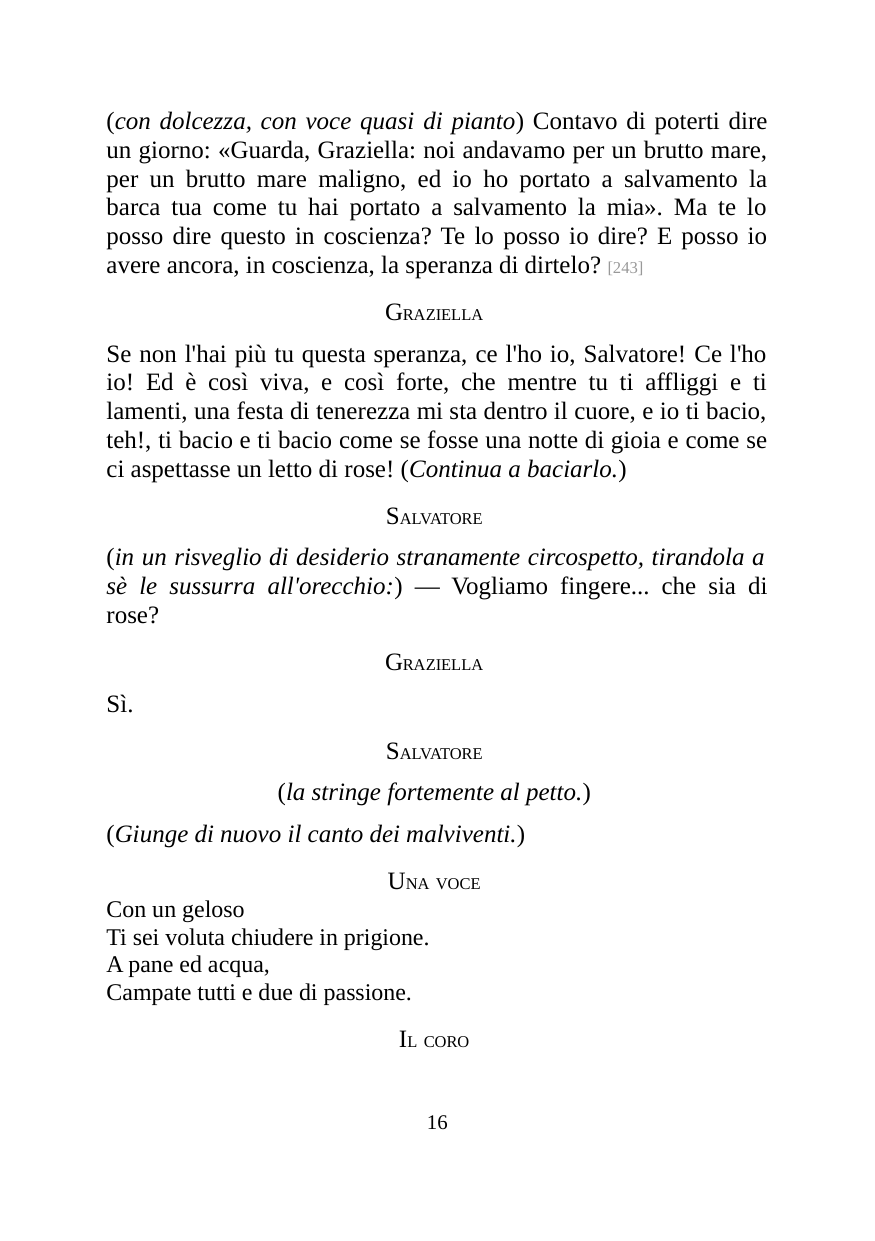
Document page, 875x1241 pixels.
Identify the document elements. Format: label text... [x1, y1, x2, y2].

text A pane ed acqua, [106, 950, 768, 978]
text Salvatore [106, 736, 768, 765]
text Graziella [106, 647, 768, 676]
text (con dolcezza, con voce quasi di pianto) Contavo di poterti dire un giorno: «Guarda, Graziella: noi andavamo per un brutto mare, per un brutto mare maligno, ed io ho portato a salvamento la barca tua come tu hai portato a salvamento la mia». Ma te lo posso dire questo in coscienza? Te lo posso io dire? E posso io avere ancora, in coscienza, la speranza di dirtelo? [243] [106, 106, 768, 279]
text Con un geloso [106, 895, 768, 923]
text Ti sei voluta chiudere in prigione. [106, 923, 768, 950]
text (in un risveglio di desiderio stranamente circospetto, tirandola a sè le sussurra all'orecchio:) ― Vogliamo fingere... che sia di rose? [106, 542, 768, 629]
text (la stringe fortemente al petto.) [106, 777, 768, 806]
text Una voce [106, 866, 768, 895]
text Graziella [106, 297, 768, 326]
text Il coro [106, 1024, 768, 1053]
text (Giunge di nuovo il canto dei malviventi.) [106, 819, 768, 847]
text Campate tutti e due di passione. [106, 978, 768, 1005]
text Salvatore [106, 501, 768, 530]
text Se non l'hai più tu questa speranza, ce l'ho io, Salvatore! Ce l'ho io! Ed è così viva, e così forte, che mentre tu ti affliggi e ti lamenti, una festa di tenerezza mi sta dentro il cuore, e io ti bacio, teh!, ti bacio e ti bacio come se fosse una notte di gioia e come se ci aspettasse un letto di rose! (Continua a baciarlo.) [106, 339, 768, 482]
text Sì. [106, 689, 768, 717]
